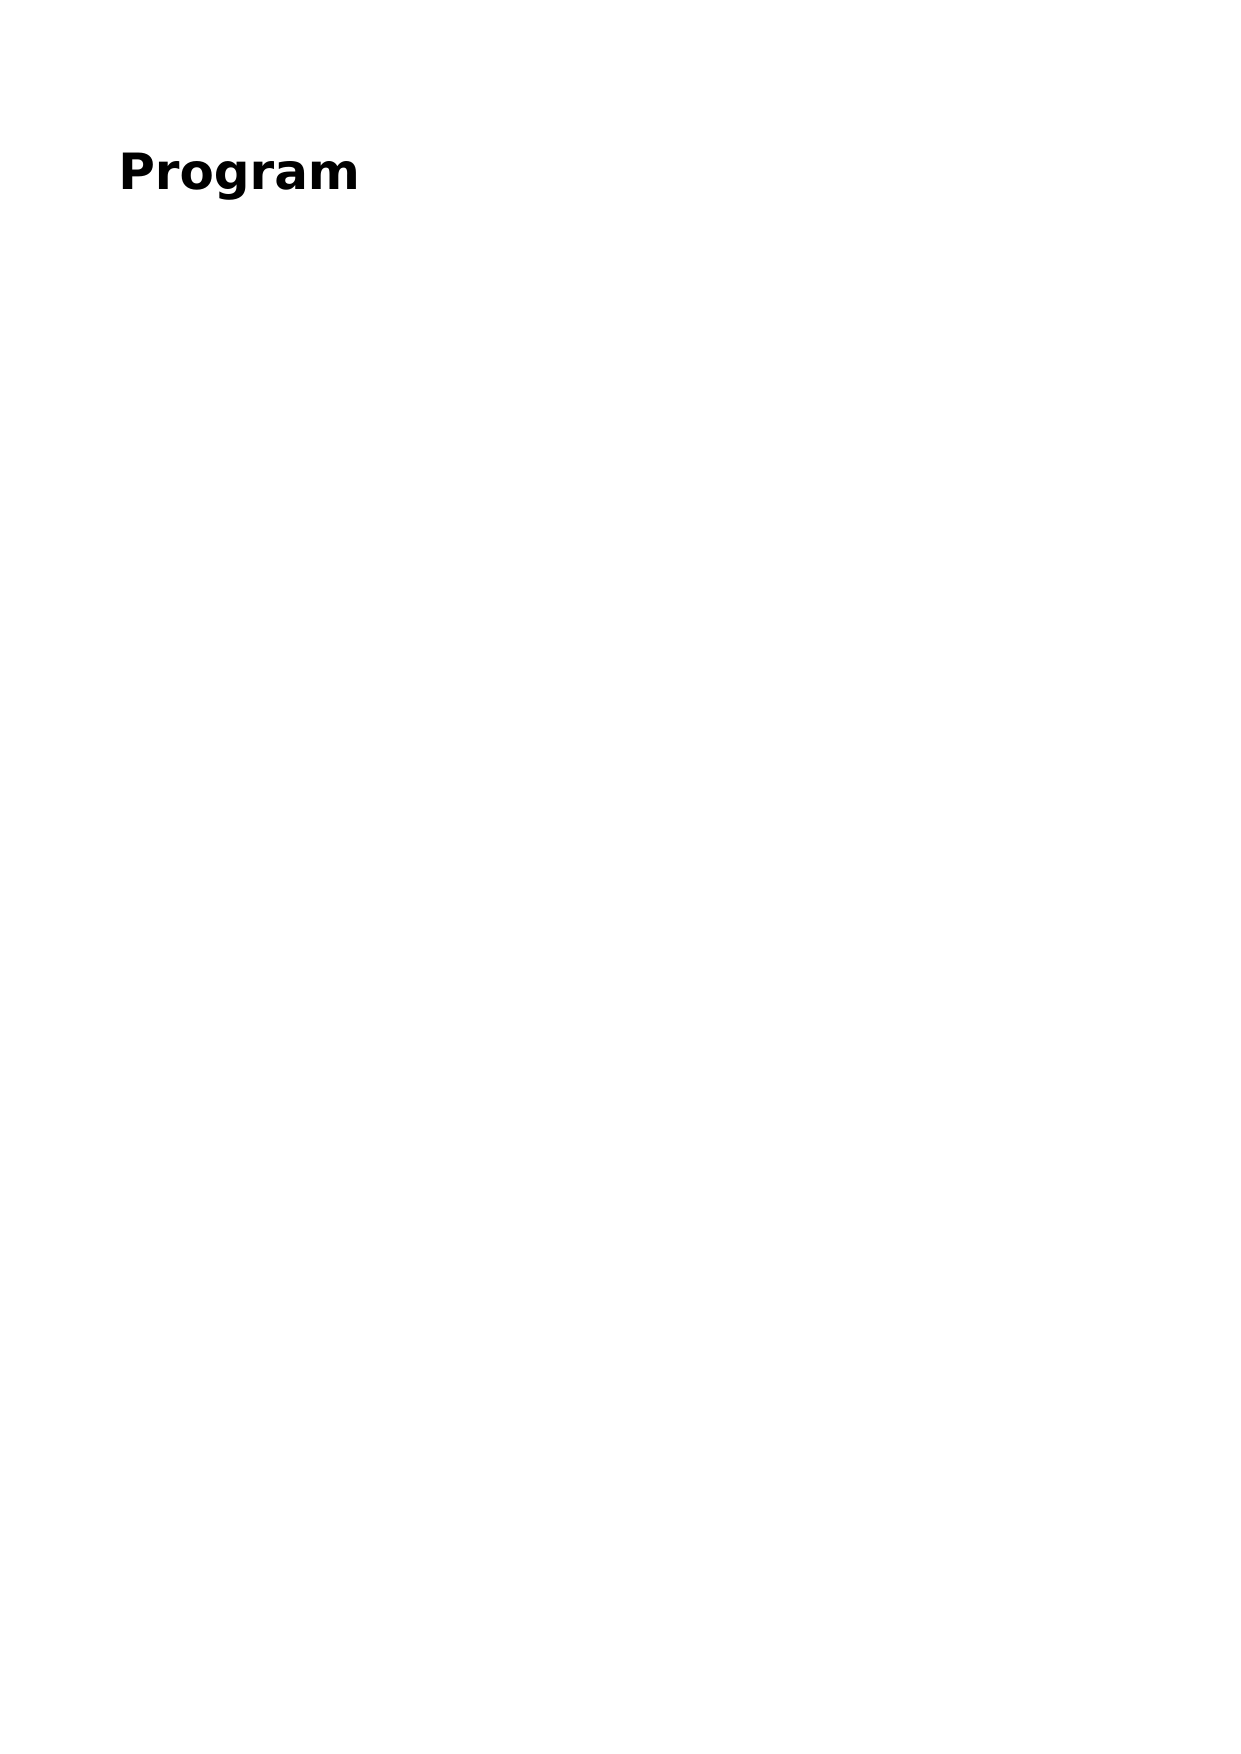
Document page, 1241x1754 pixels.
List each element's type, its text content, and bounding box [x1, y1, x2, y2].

subtitle Program [118, 143, 1122, 201]
